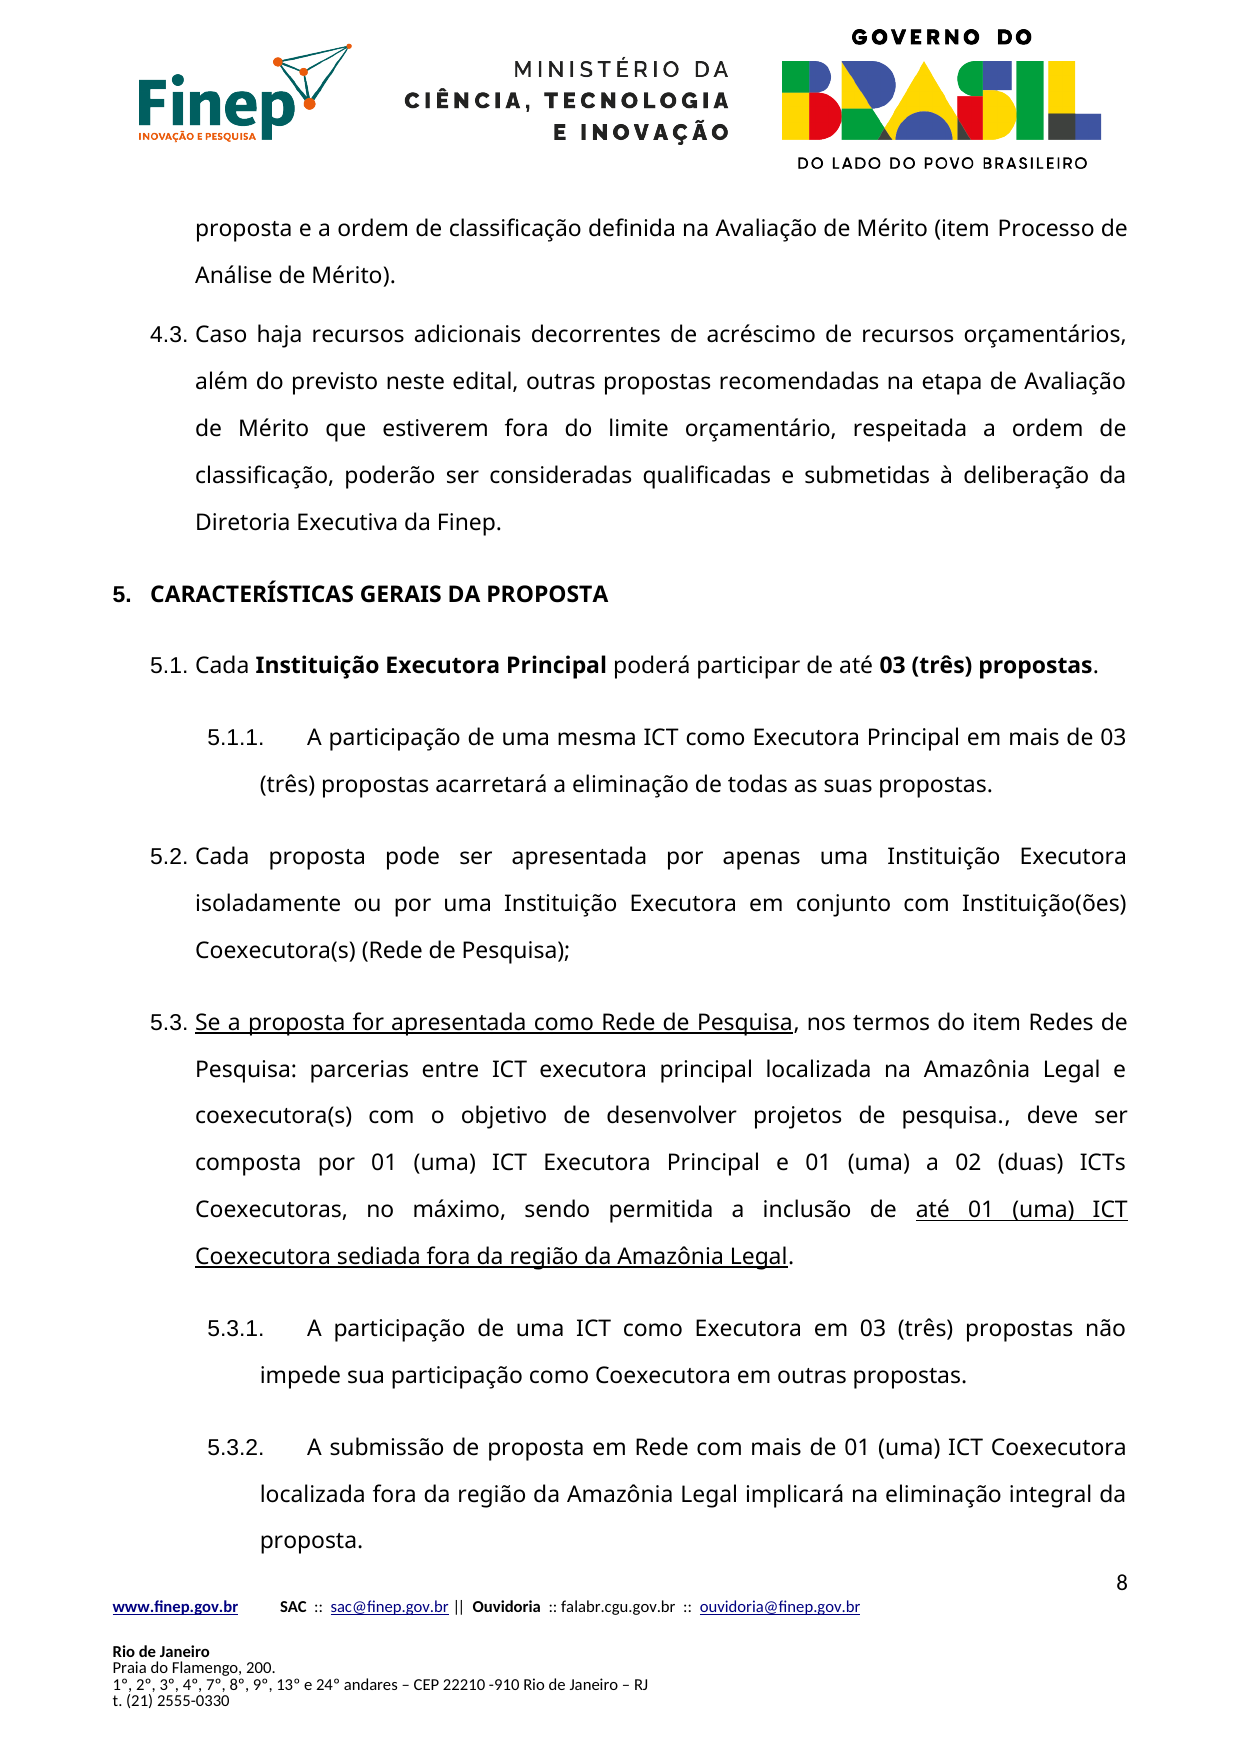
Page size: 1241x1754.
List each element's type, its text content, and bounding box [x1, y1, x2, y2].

list A participação de uma mesma ICT como Executora Principal em mais de 03 (três) propostas acarretará a eliminação de todas as suas propostas. [207, 721, 1128, 799]
list A participação de uma ICT como Executora em 03 (três) propostas não impede sua participação como Coexecutora em outras propostas. [207, 1312, 1128, 1390]
list Cada Instituição Executora Principal poderá participar de até 03 (três) propostas. [150, 649, 1128, 681]
list Caso haja recursos adicionais decorrentes de acréscimo de recursos orçamentários, além do previsto neste edital, outras propostas recomendadas na etapa de Avaliação de Mérito que estiverem fora do limite orçamentário, respeitada a ordem de classificação, poderão ser consideradas qualificadas e submetidas à deliberação da Diretoria Executiva da Finep. [150, 318, 1128, 537]
list Se a proposta for apresentada como Rede de Pesquisa, nos termos do item 2.16, deve ser composta por 01 (uma) ICT Executora Principal e 01 (uma) a 02 (duas) ICTs Coexecutoras, no máximo, sendo permitida a inclusão de até 01 (uma) ICT Coexecutora sediada fora da região da Amazônia Legal. [150, 1006, 1128, 1271]
list Cada proposta pode ser apresentada por apenas uma Instituição Executora isoladamente ou por uma Instituição Executora em conjunto com Instituição(ões) Coexecutora(s) (Rede de Pesquisa); [150, 840, 1128, 965]
list CARACTERÍSTICAS GERAIS DA PROPOSTA [112, 577, 1128, 609]
list A submissão de proposta em Rede com mais de 01 (uma) ICT Coexecutora localizada fora da região da Amazônia Legal implicará na eliminação integral da proposta. [207, 1431, 1128, 1556]
list A contratação das propostas dependerá da disponibilidade de recursos orçamentários e financeiros do MCTI/Finep/FNDCT, respeitando-se o valor limite aprovado para cada proposta e a ordem de classificação definida na Avaliação de Mérito (item 11.3). [150, 212, 1128, 290]
